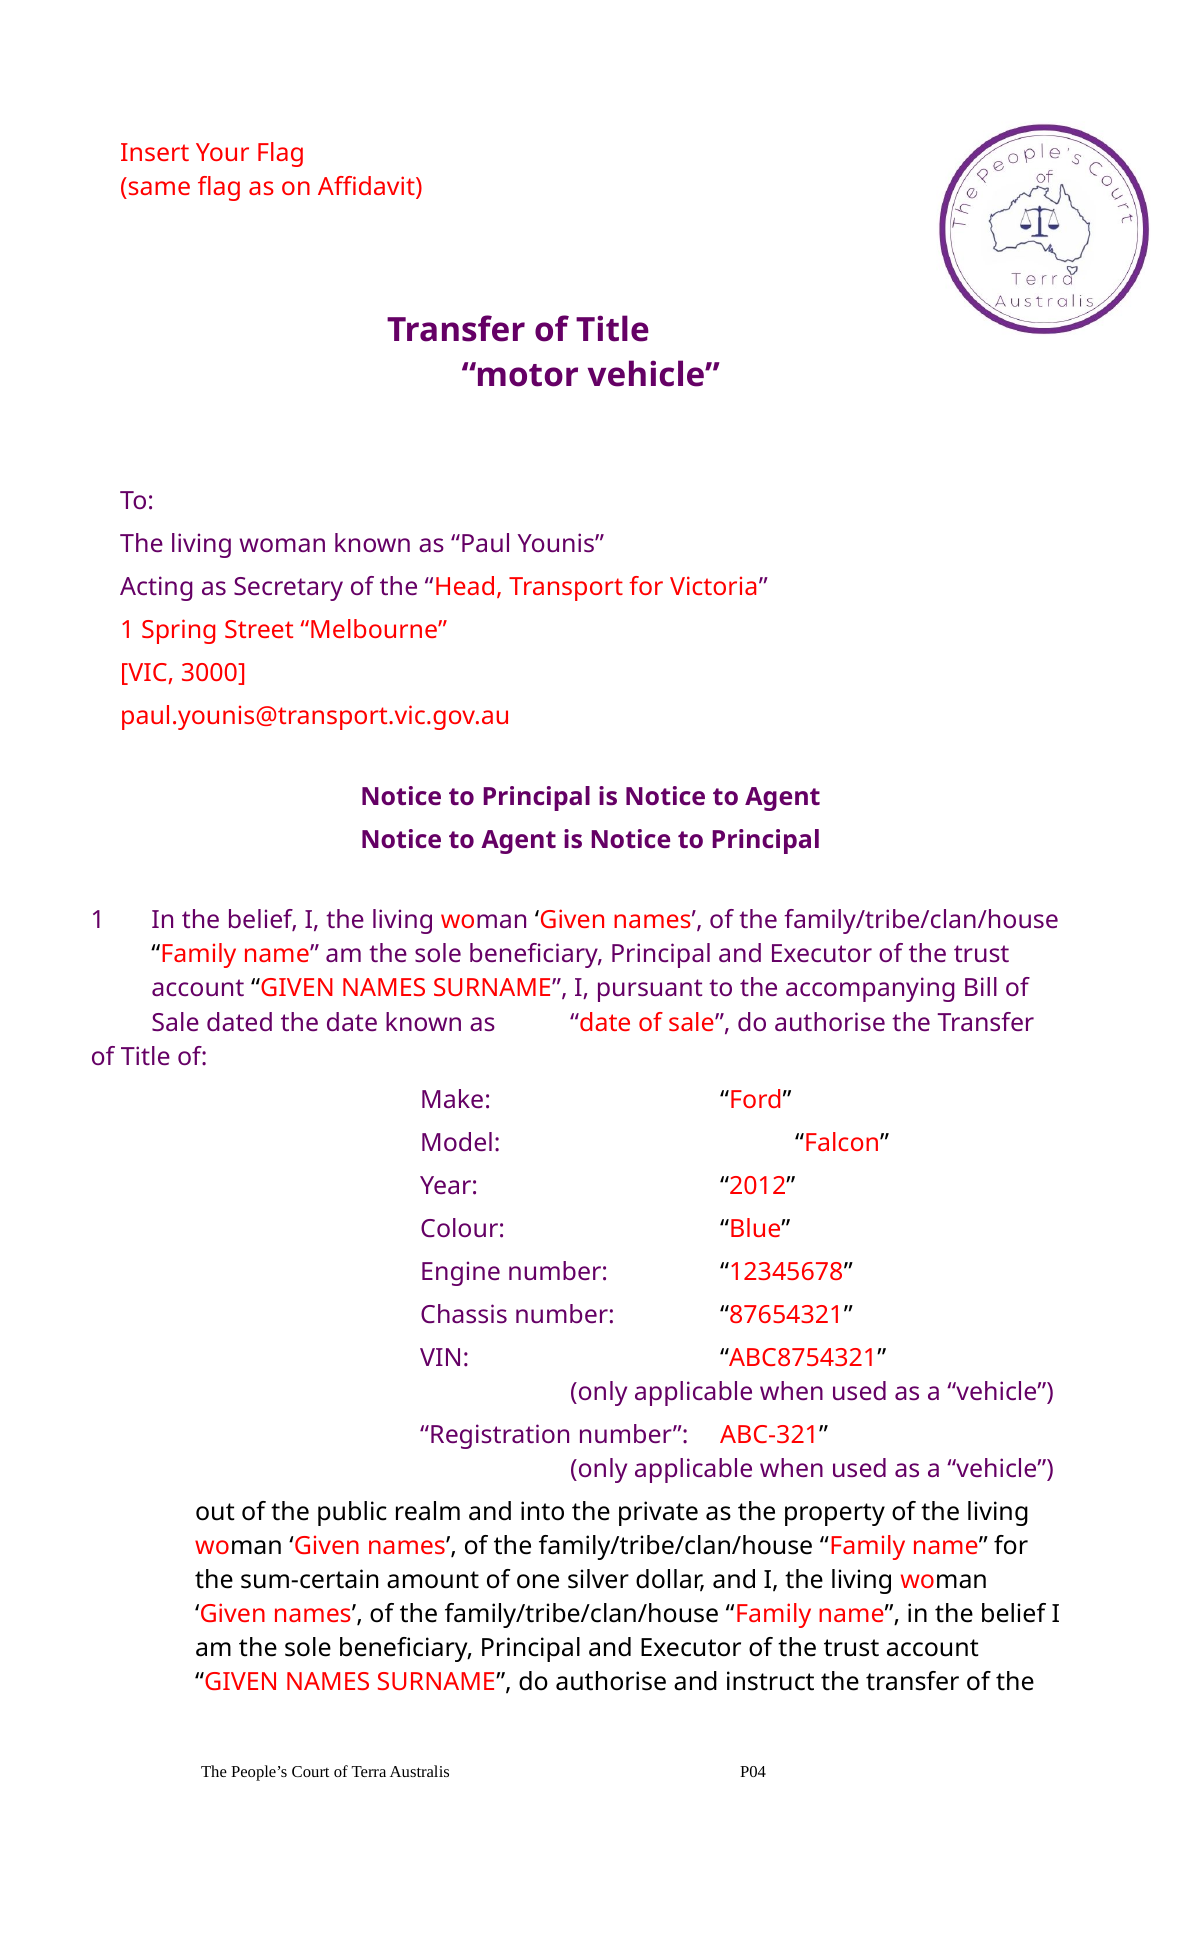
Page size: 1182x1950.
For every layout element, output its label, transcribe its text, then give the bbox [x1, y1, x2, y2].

text 1 Spring Street “Melbourne” [120, 611, 1061, 646]
picture [917, 113, 1162, 347]
text Insert Your Flag [120, 135, 917, 169]
text Colour: “Blue” [270, 1210, 1061, 1244]
text Notice to Principal is Notice to Agent [120, 778, 1061, 812]
text paul.younis@transport.vic.gov.au [120, 697, 1061, 732]
text Acting as Secretary of the “Head, Transport for Victoria” [120, 568, 1061, 602]
text Year: “2012” [270, 1167, 1061, 1201]
list 1 In the belief, I, the living woman ‘Given names’, of the family/tribe/clan/house “Family name” am the sole beneficiary, Principal and Executor of the trust account “GIVEN NAMES SURNAME”, I, pursuant to the accompanying Bill of Sale dated the date known as “date of sale”, do authorise the Transfer of Title of: [90, 902, 1061, 1072]
text (only applicable when used as a “vehicle”) [120, 1373, 1061, 1407]
text Notice to Agent is Notice to Principal [120, 821, 1061, 855]
text Make: “Ford” [270, 1081, 1061, 1115]
text Transfer of Title [120, 305, 1061, 351]
text The living woman known as “Paul Younis” [120, 525, 1061, 559]
text (only applicable when used as a “vehicle”) [120, 1451, 1061, 1484]
text To: [120, 482, 1061, 516]
text Chassis number: “87654321” [270, 1296, 1061, 1330]
text out of the public realm and into the private as the property of the living woman ‘Given names’, of the family/tribe/clan/house “Family name” for the sum-certain amount of one silver dollar, and I, the living woman ‘Given names’, of the family/tribe/clan/house “Family name”, in the belief I am the sole beneficiary, Principal and Executor of the trust account “GIVEN NAMES SURNAME”, do authorise and instruct the transfer of the [195, 1493, 1061, 1698]
text “Registration number”: ABC-321” [270, 1416, 1061, 1451]
text Model: “Falcon” [270, 1124, 1061, 1158]
text (same flag as on Affidavit) [120, 169, 917, 203]
text [VIC, 3000] [120, 654, 1061, 688]
text “motor vehicle” [120, 351, 1061, 396]
text Engine number: “12345678” [270, 1253, 1061, 1287]
text VIN: “ABC8754321” [270, 1339, 1061, 1373]
